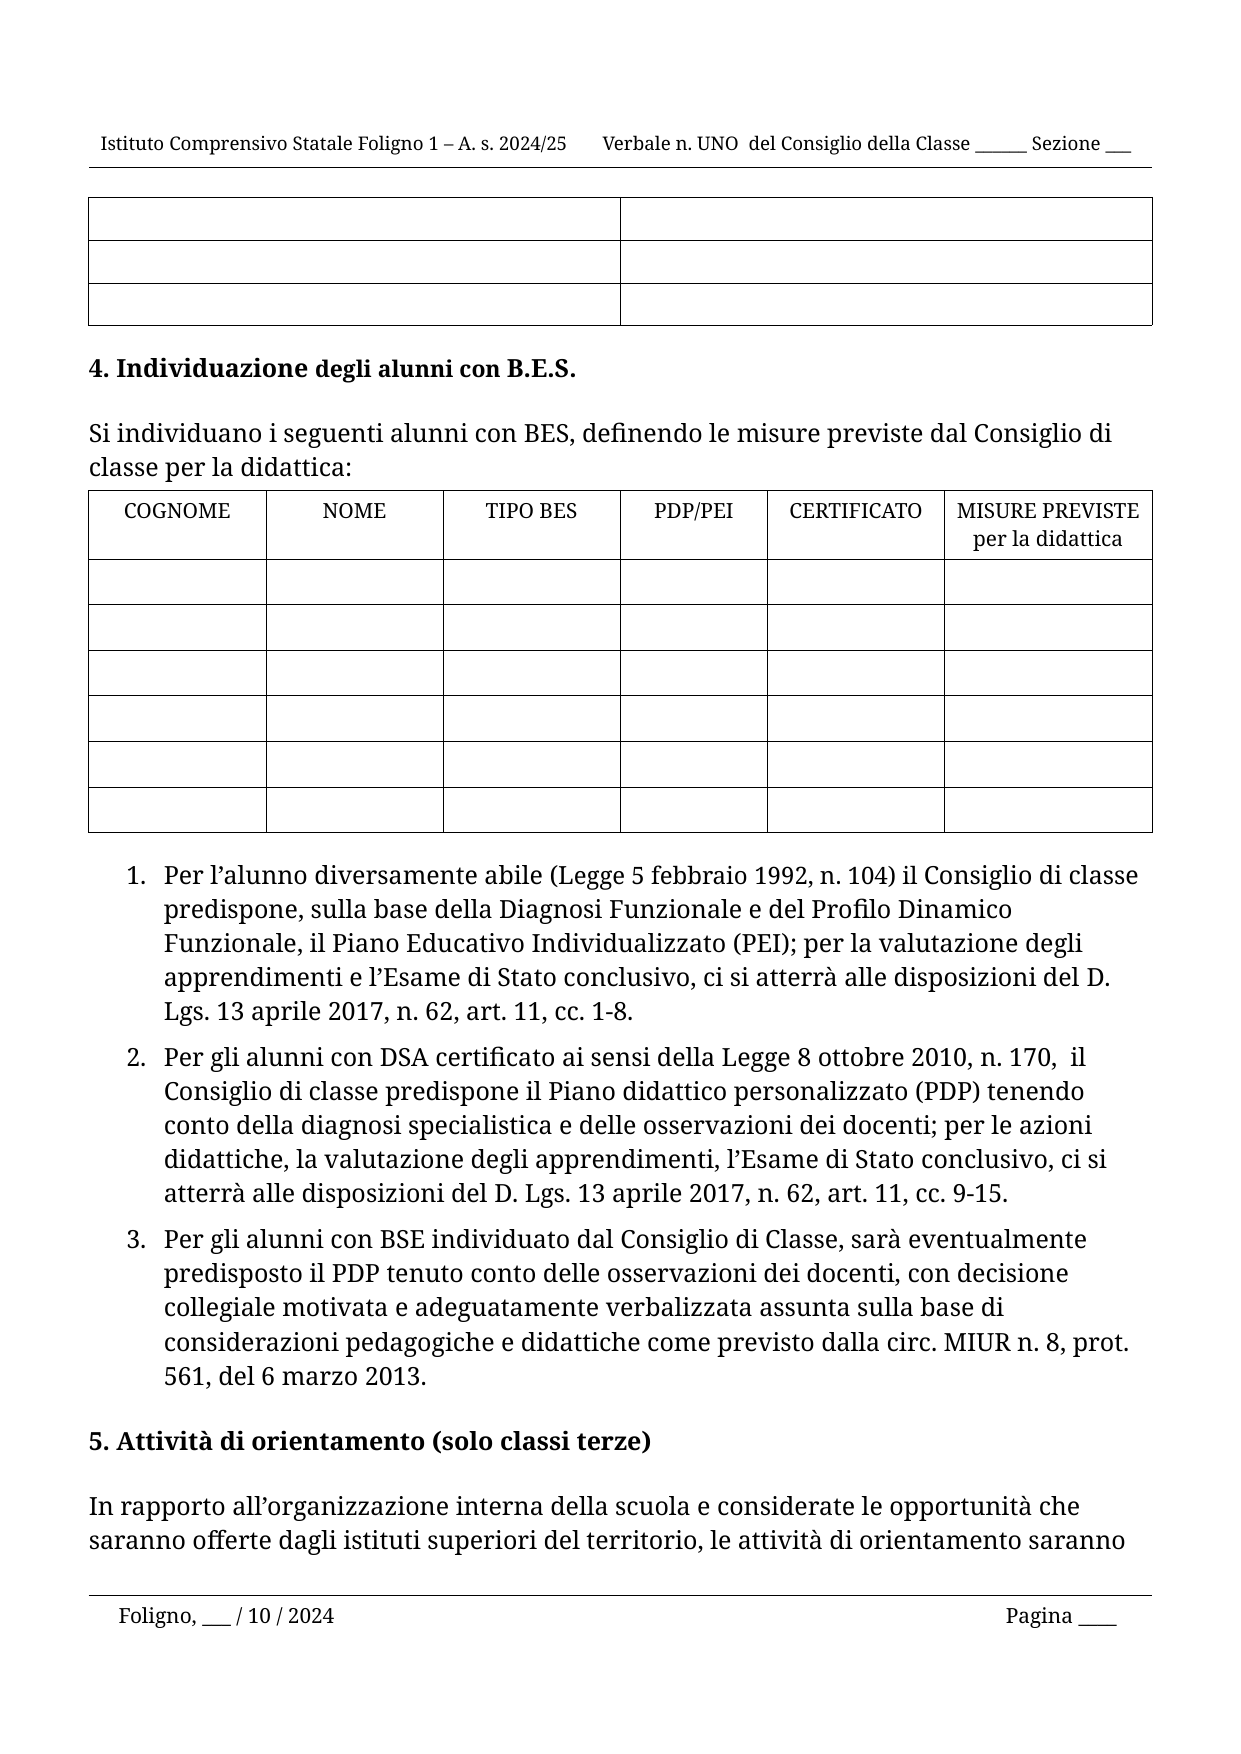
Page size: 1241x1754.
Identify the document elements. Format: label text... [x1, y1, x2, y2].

table_cell [768, 651, 944, 695]
table_cell [621, 651, 767, 695]
table_cell [89, 605, 266, 650]
table_header [621, 198, 1152, 239]
table_cell [444, 788, 620, 832]
table_cell [89, 284, 620, 325]
table_cell [621, 605, 767, 650]
table_cell [267, 788, 443, 832]
text In rapporto all’organizzazione interna della scuola e considerate le opportunità che saranno offerte dagli istituti superiori del territorio, le attività di orientamento saranno [88, 1488, 1152, 1557]
table_cell [945, 651, 1152, 695]
table_cell [945, 605, 1152, 650]
table_header NOME [267, 491, 443, 558]
table_cell [267, 605, 443, 650]
table_cell [621, 241, 1152, 282]
table_header MISURE PREVISTE per la didattica [945, 491, 1152, 558]
table_cell [621, 696, 767, 741]
table_cell [89, 560, 266, 604]
table_header COGNOME [89, 491, 266, 558]
table_cell [621, 788, 767, 832]
text Si individuano i seguenti alunni con BES, definendo le misure previste dal Consiglio di classe per la didattica: [88, 416, 1152, 484]
table_header [89, 198, 620, 239]
table_cell [768, 696, 944, 741]
list Per gli alunni con BSE individuato dal Consiglio di Classe, sarà eventualmente predisposto il PDP tenuto conto delle osservazioni dei docenti, con decisione collegiale motivata e adeguatamente verbalizzata assunta sulla base di considerazioni pedagogiche e didattiche come previsto dalla circ. MIUR n. 8, prot. 561, del 6 marzo 2013. [126, 1222, 1152, 1392]
table_cell [89, 241, 620, 282]
table_cell [267, 651, 443, 695]
table_cell [444, 560, 620, 604]
table_cell [444, 696, 620, 741]
table_cell [89, 696, 266, 741]
table_cell [89, 788, 266, 832]
table_cell [945, 560, 1152, 604]
table_cell [768, 605, 944, 650]
table_cell [945, 788, 1152, 832]
list Per l’alunno diversamente abile (Legge 5 febbraio 1992, n. 104) il Consiglio di classe predispone, sulla base della Diagnosi Funzionale e del Profilo Dinamico Funzionale, il Piano Educativo Individualizzato (PEI); per la valutazione degli apprendimenti e l’Esame di Stato conclusivo, ci si atterrà alle disposizioni del D. Lgs. 13 aprile 2017, n. 62, art. 11, cc. 1-8. [126, 857, 1152, 1028]
table_header PDP/PEI [621, 491, 767, 558]
table_cell [444, 651, 620, 695]
table_header TIPO BES [444, 491, 620, 558]
table_cell [621, 560, 767, 604]
subtitle 4. Individuazione degli alunni con B.E.S. [88, 350, 1152, 384]
table_cell [89, 651, 266, 695]
table_cell [768, 788, 944, 832]
table_cell [444, 605, 620, 650]
table_cell [267, 696, 443, 741]
table_cell [267, 560, 443, 604]
table_cell [267, 742, 443, 787]
table_cell [768, 742, 944, 787]
subtitle 5. Attività di orientamento (solo classi terze) [88, 1423, 1152, 1457]
table_cell [444, 742, 620, 787]
table_cell [768, 560, 944, 604]
table_cell [621, 284, 1152, 325]
table_cell [945, 696, 1152, 741]
table_cell [89, 742, 266, 787]
table_cell [621, 742, 767, 787]
table_header CERTIFICATO [768, 491, 944, 558]
list Per gli alunni con DSA certificato ai sensi della Legge 8 ottobre 2010, n. 170, il Consiglio di classe predispone il Piano didattico personalizzato (PDP) tenendo conto della diagnosi specialistica e delle osservazioni dei docenti; per le azioni didattiche, la valutazione degli apprendimenti, l’Esame di Stato conclusivo, ci si atterrà alle disposizioni del D. Lgs. 13 aprile 2017, n. 62, art. 11, cc. 9-15. [126, 1040, 1152, 1210]
table_cell [945, 742, 1152, 787]
